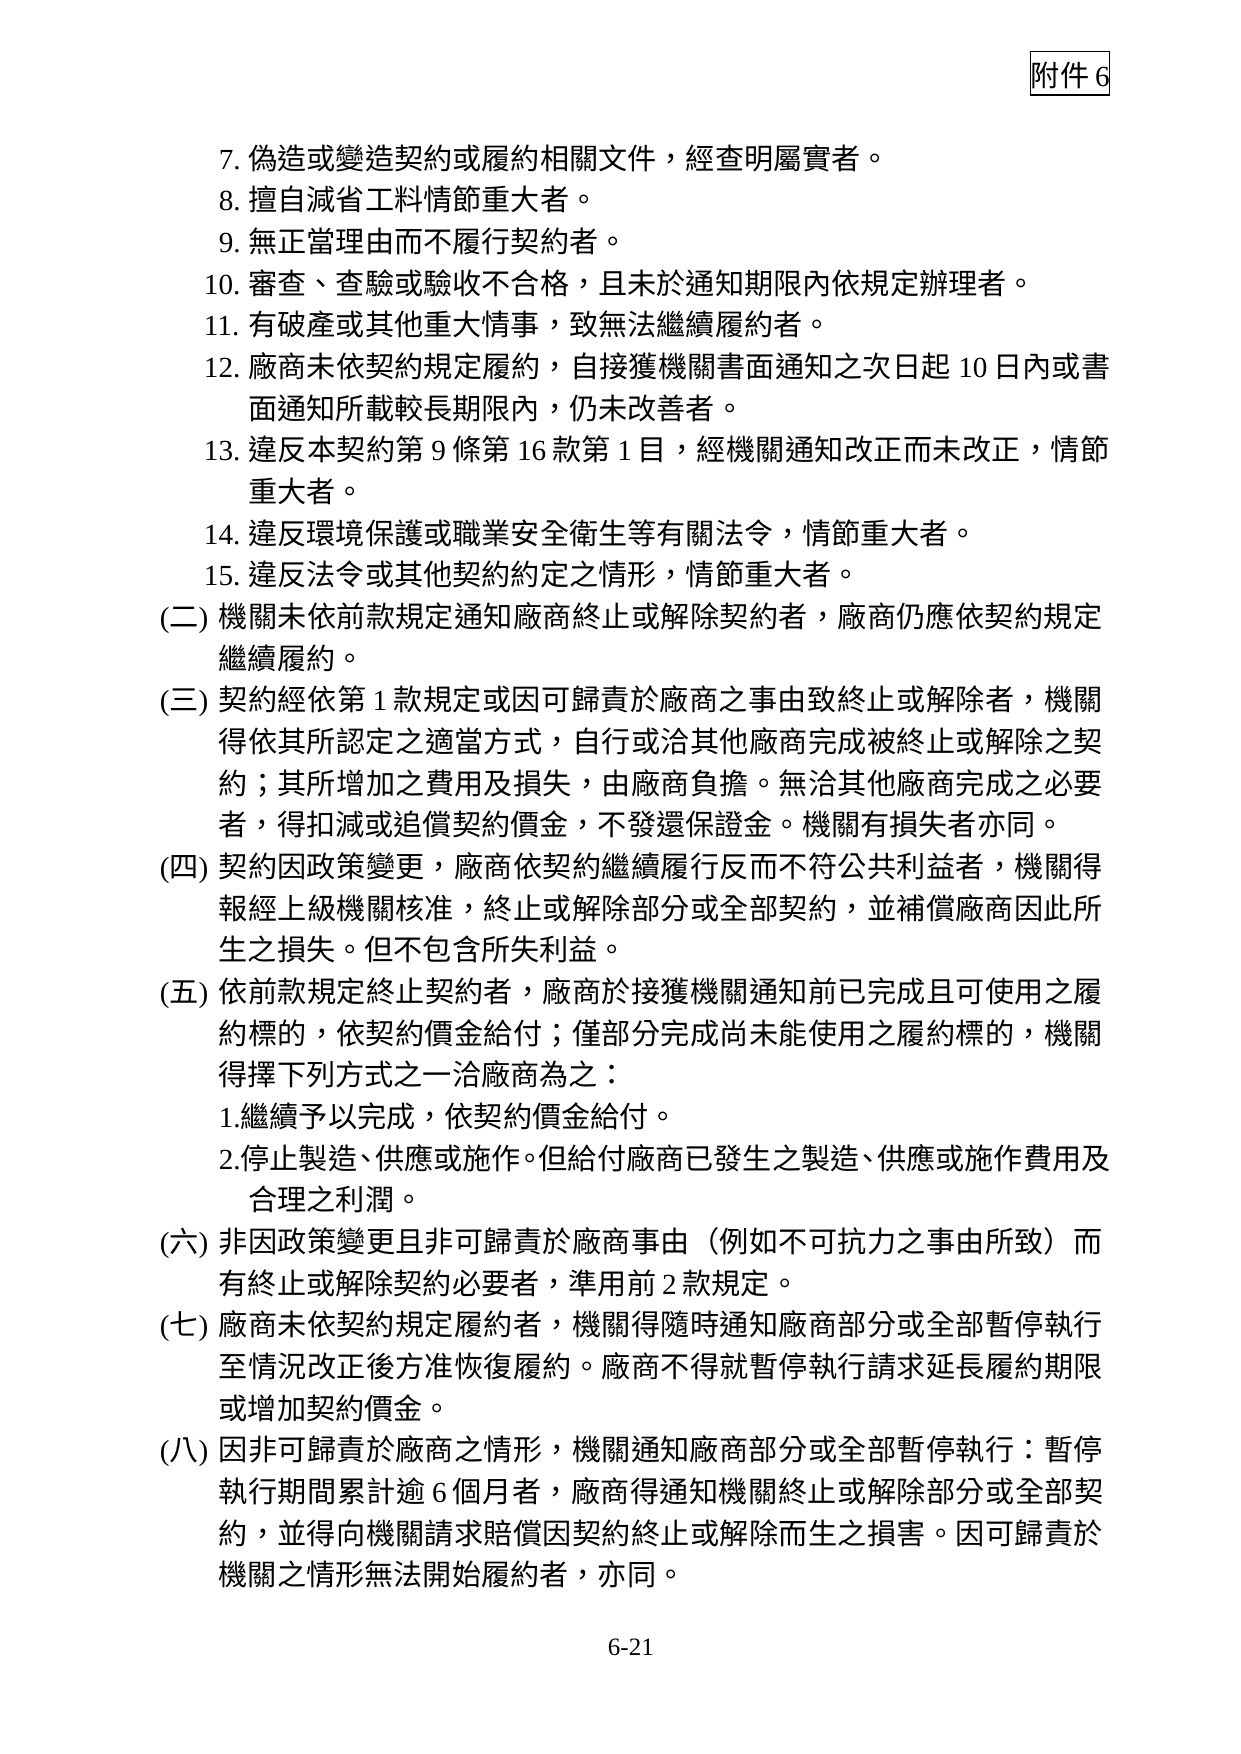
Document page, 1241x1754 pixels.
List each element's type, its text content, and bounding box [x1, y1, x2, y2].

list 擅自減省工料情節重大者。 [218, 177, 1110, 219]
list 因非可歸責於廠商之情形，機關通知廠商部分或全部暫停執行：暫停執行期間累計逾6個月者，廠商得通知機關終止或解除部分或全部契約，並得向機關請求賠償因契約終止或解除而生之損害。因可歸責於機關之情形無法開始履約者，亦同。 [159, 1427, 1104, 1594]
list 無正當理由而不履行契約者。 [218, 219, 1110, 261]
list 有破產或其他重大情事，致無法繼續履約者。 [204, 302, 1110, 344]
list 契約經依第1款規定或因可歸責於廠商之事由致終止或解除者，機關得依其所認定之適當方式，自行或洽其他廠商完成被終止或解除之契約；其所增加之費用及損失，由廠商負擔。無洽其他廠商完成之必要者，得扣減或追償契約價金，不發還保證金。機關有損失者亦同。 [159, 677, 1104, 844]
list 廠商未依契約規定履約者，機關得隨時通知廠商部分或全部暫停執行，至情況改正後方准恢復履約。廠商不得就暫停執行請求延長履約期限或增加契約價金。 [159, 1302, 1104, 1427]
list 偽造或變造契約或履約相關文件，經查明屬實者。 [218, 136, 1110, 177]
list 廠商未依契約規定履約，自接獲機關書面通知之次日起10日內或書面通知所載較長期限內，仍未改善者。 [204, 344, 1110, 427]
list 違反法令或其他契約約定之情形，情節重大者。 [204, 552, 1110, 594]
list 機關未依前款規定通知廠商終止或解除契約者，廠商仍應依契約規定繼續履約。 [159, 594, 1104, 677]
list 審查、查驗或驗收不合格，且未於通知期限內依規定辦理者。 [204, 261, 1110, 302]
text 1.繼續予以完成，依契約價金給付。 [218, 1094, 1110, 1136]
list 違反本契約第9條第16款第1目，經機關通知改正而未改正，情節重大者。 [204, 427, 1110, 511]
text 2.停止製造、供應或施作。但給付廠商已發生之製造、供應或施作費用及合理之利潤。 [218, 1136, 1110, 1219]
list 違反環境保護或職業安全衛生等有關法令，情節重大者。 [204, 511, 1110, 552]
list 非因政策變更且非可歸責於廠商事由（例如不可抗力之事由所致）而有終止或解除契約必要者，準用前2款規定。 [159, 1219, 1104, 1302]
list 契約因政策變更，廠商依契約繼續履行反而不符公共利益者，機關得報經上級機關核准，終止或解除部分或全部契約，並補償廠商因此所生之損失。但不包含所失利益。 [159, 844, 1104, 969]
list 依前款規定終止契約者，廠商於接獲機關通知前已完成且可使用之履約標的，依契約價金給付；僅部分完成尚未能使用之履約標的，機關得擇下列方式之一洽廠商為之： [159, 969, 1104, 1094]
